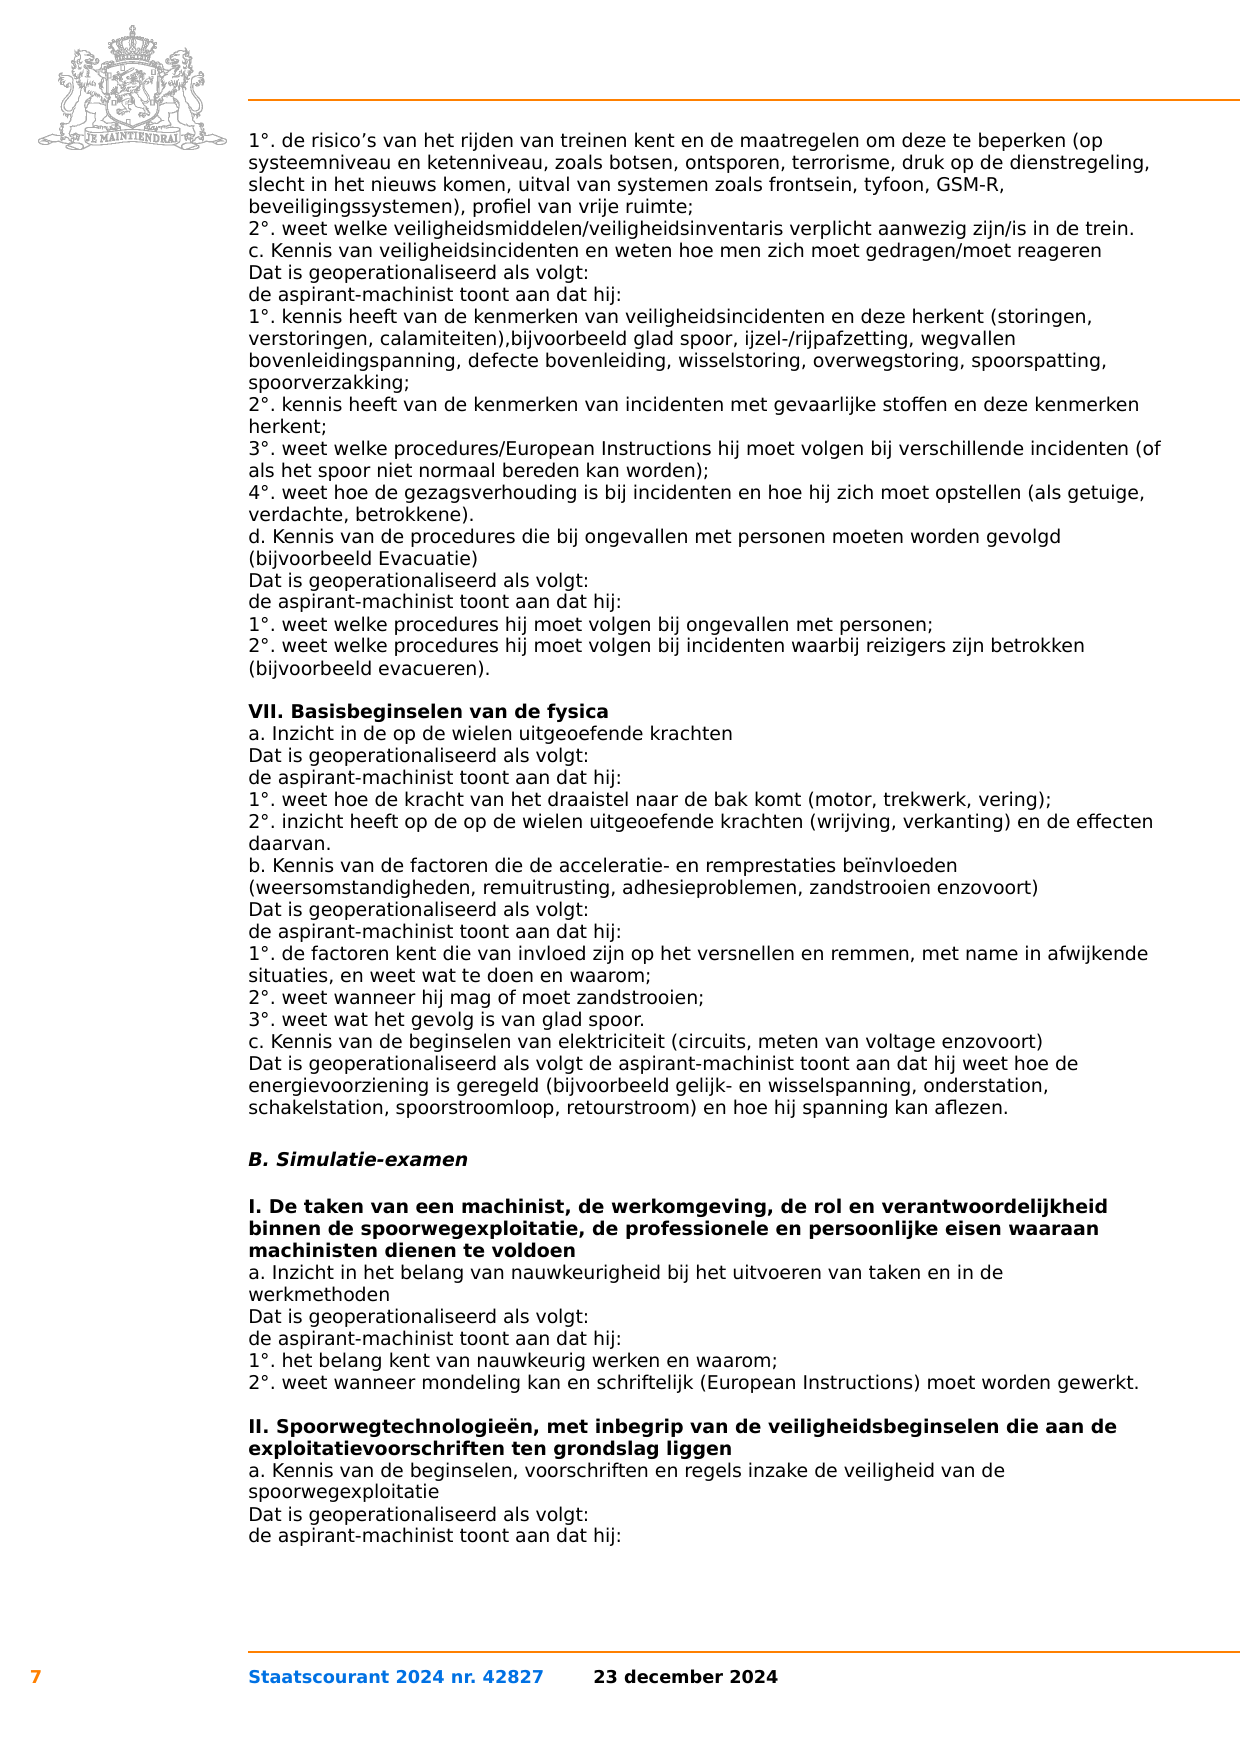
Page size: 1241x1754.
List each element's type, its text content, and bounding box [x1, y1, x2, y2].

text 1°. de risico’s van het rijden van treinen kent en de maatregelen om deze te beperken (op systeemniveau en ketenniveau, zoals botsen, ontsporen, terrorisme, druk op de dienstregeling, slecht in het nieuws komen, uitval van systemen zoals frontsein, tyfoon, GSM-R, beveiligingssystemen), profiel van vrije ruimte; [248, 130, 1163, 218]
text 2°. weet wanneer mondeling kan en schriftelijk (European Instructions) moet worden gewerkt. [248, 1372, 1163, 1394]
text 2°. weet welke procedures hij moet volgen bij incidenten waarbij reizigers zijn betrokken (bijvoorbeeld evacueren). [248, 635, 1163, 679]
text 1°. weet hoe de kracht van het draaistel naar de bak komt (motor, trekwerk, vering); [248, 789, 1163, 811]
text 3°. weet wat het gevolg is van glad spoor. [248, 1009, 1163, 1031]
text c. Kennis van veiligheidsincidenten en weten hoe men zich moet gedragen/moet reageren [248, 240, 1163, 262]
text 2°. weet wanneer hij mag of moet zandstrooien; [248, 987, 1163, 1009]
text Dat is geoperationaliseerd als volgt: [248, 745, 1163, 767]
text 1°. de factoren kent die van invloed zijn op het versnellen en remmen, met name in afwijkende situaties, en weet wat te doen en waarom; [248, 943, 1163, 987]
text de aspirant-machinist toont aan dat hij: [248, 591, 1163, 613]
text Dat is geoperationaliseerd als volgt de aspirant-machinist toont aan dat hij weet hoe de energievoorziening is geregeld (bijvoorbeeld gelijk- en wisselspanning, onderstation, schakelstation, spoorstroomloop, retourstroom) en hoe hij spanning kan aflezen. [248, 1053, 1163, 1119]
text werkmethoden [248, 1284, 1163, 1306]
text de aspirant-machinist toont aan dat hij: [248, 767, 1163, 789]
text de aspirant-machinist toont aan dat hij: [248, 1525, 1163, 1547]
text c. Kennis van de beginselen van elektriciteit (circuits, meten van voltage enzovoort) [248, 1031, 1163, 1053]
subtitle VII. Basisbeginselen van de fysica [248, 701, 1163, 723]
text de aspirant-machinist toont aan dat hij: [248, 284, 1163, 306]
text 2°. inzicht heeft op de op de wielen uitgeoefende krachten (wrijving, verkanting) en de effecten daarvan. [248, 811, 1163, 855]
text de aspirant-machinist toont aan dat hij: [248, 1328, 1163, 1350]
text a. Inzicht in het belang van nauwkeurigheid bij het uitvoeren van taken en in de [248, 1262, 1163, 1284]
text Dat is geoperationaliseerd als volgt: [248, 1503, 1163, 1525]
text b. Kennis van de factoren die de acceleratie- en remprestaties beïnvloeden (weersomstandigheden, remuitrusting, adhesieproblemen, zandstrooien enzovoort) [248, 855, 1163, 899]
text Dat is geoperationaliseerd als volgt: [248, 569, 1163, 591]
subtitle II. Spoorwegtechnologieën, met inbegrip van de veiligheidsbeginselen die aan de exploitatievoorschriften ten grondslag liggen [248, 1416, 1163, 1459]
text 1°. het belang kent van nauwkeurig werken en waarom; [248, 1350, 1163, 1372]
text 3°. weet welke procedures/European Instructions hij moet volgen bij verschillende incidenten (of als het spoor niet normaal bereden kan worden); [248, 438, 1163, 482]
subtitle B. Simulatie-examen [248, 1149, 1163, 1171]
text Dat is geoperationaliseerd als volgt: [248, 1306, 1163, 1328]
text 1°. weet welke procedures hij moet volgen bij ongevallen met personen; [248, 613, 1163, 635]
text Dat is geoperationaliseerd als volgt: [248, 899, 1163, 921]
text a. Kennis van de beginselen, voorschriften en regels inzake de veiligheid van de spoorwegexploitatie [248, 1459, 1163, 1503]
text 2°. weet welke veiligheidsmiddelen/veiligheidsinventaris verplicht aanwezig zijn/is in de trein. [248, 218, 1163, 240]
picture [38, 25, 227, 150]
text 4°. weet hoe de gezagsverhouding is bij incidenten en hoe hij zich moet opstellen (als getuige, verdachte, betrokkene). [248, 482, 1163, 526]
text d. Kennis van de procedures die bij ongevallen met personen moeten worden gevolgd (bijvoorbeeld Evacuatie) [248, 526, 1163, 569]
text 2°. kennis heeft van de kenmerken van incidenten met gevaarlijke stoffen en deze kenmerken herkent; [248, 394, 1163, 438]
text a. Inzicht in de op de wielen uitgeoefende krachten [248, 723, 1163, 745]
text 1°. kennis heeft van de kenmerken van veiligheidsincidenten en deze herkent (storingen, verstoringen, calamiteiten),bijvoorbeeld glad spoor, ijzel-/rijpafzetting, wegvallen bovenleidingspanning, defecte bovenleiding, wisselstoring, overwegstoring, spoorspatting, spoorverzakking; [248, 306, 1163, 394]
text de aspirant-machinist toont aan dat hij: [248, 921, 1163, 943]
text Dat is geoperationaliseerd als volgt: [248, 262, 1163, 284]
subtitle I. De taken van een machinist, de werkomgeving, de rol en verantwoordelijkheid binnen de spoorwegexploitatie, de professionele en persoonlijke eisen waaraan machinisten dienen te voldoen [248, 1196, 1163, 1262]
